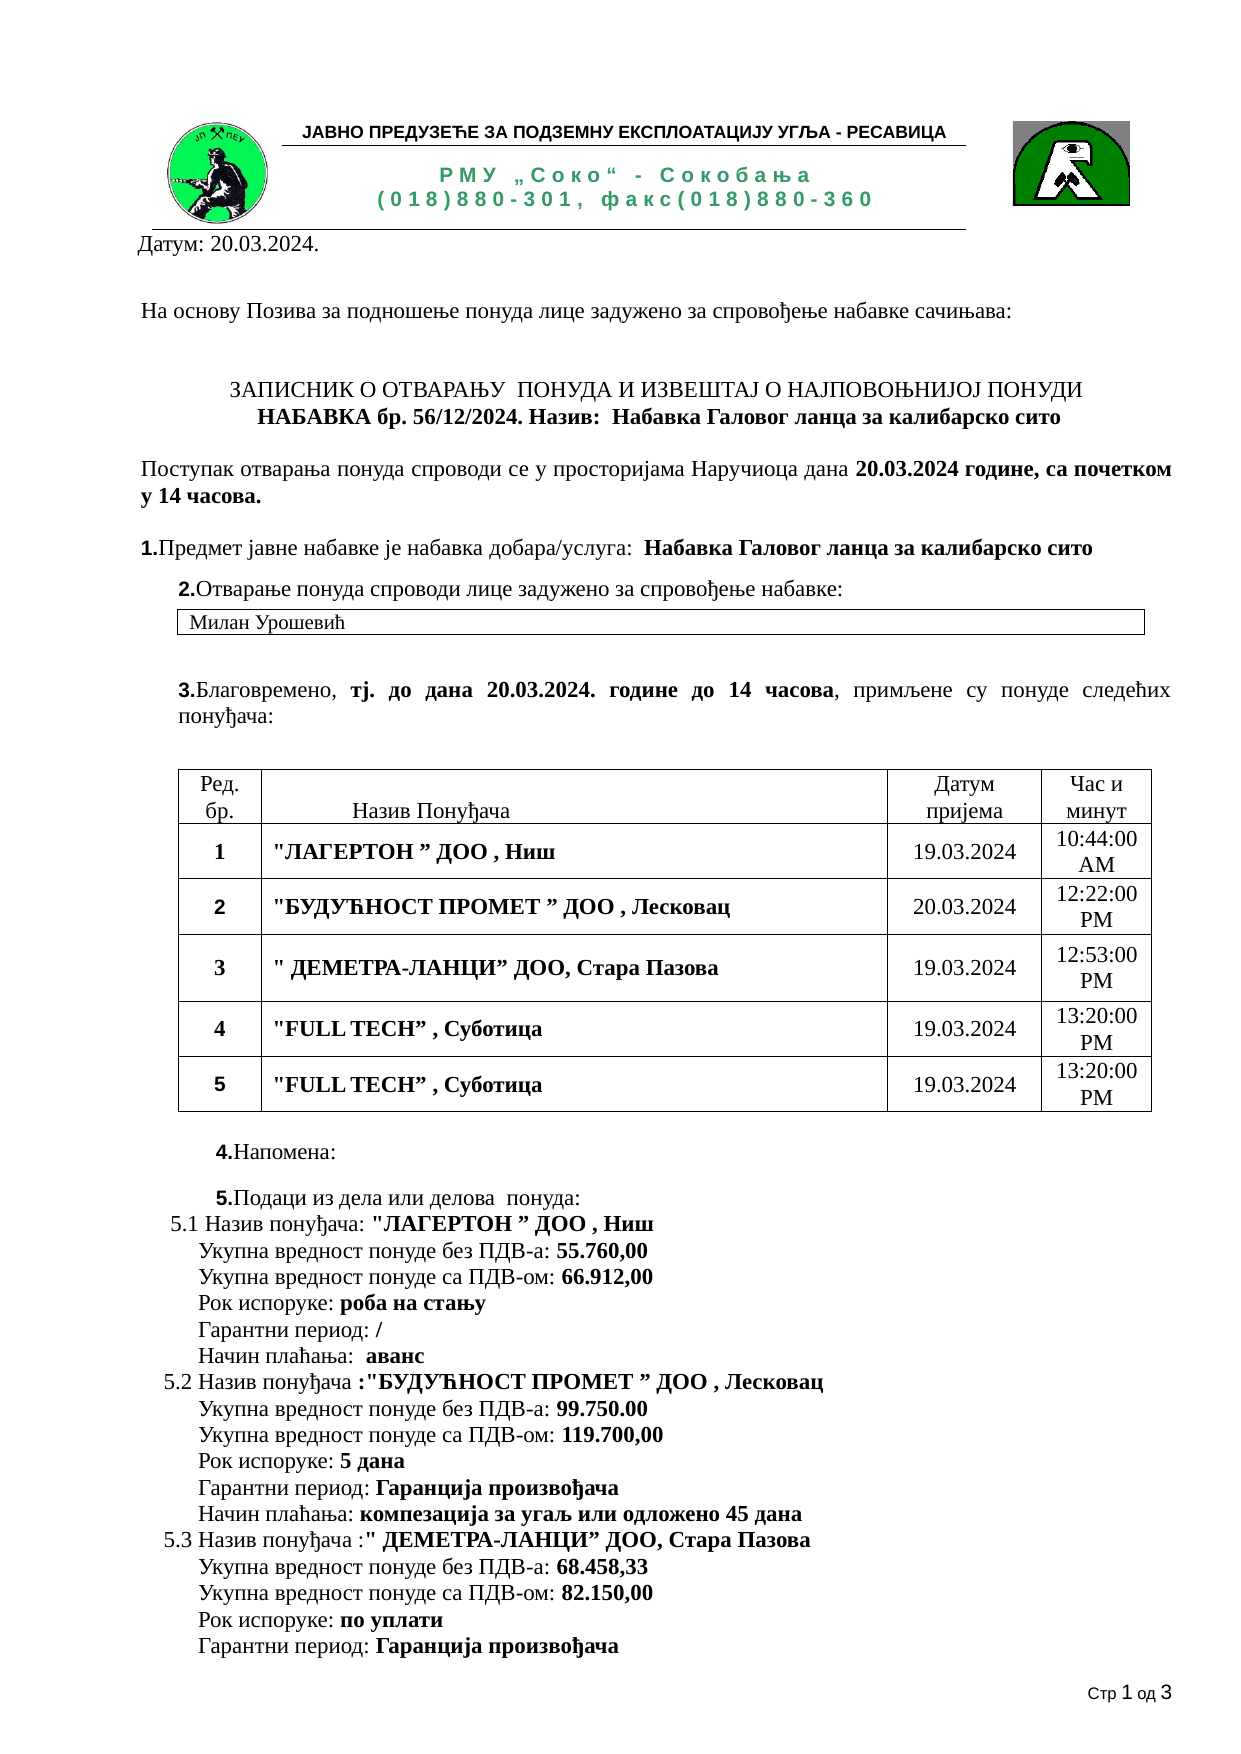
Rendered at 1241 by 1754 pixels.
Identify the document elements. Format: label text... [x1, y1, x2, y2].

picture [166, 121, 268, 224]
text Укупна вредност понуде без ПДВ-а: 55.760,00 [141, 1237, 1172, 1263]
table_header [966, 122, 1177, 229]
table_cell 3 [179, 935, 261, 1001]
text Укупна вредност понуде са ПДВ-ом: 119.700,00 [141, 1421, 1172, 1447]
table_cell 19.03.2024 [888, 824, 1041, 878]
table_cell 13:20:00 PM [1042, 1057, 1151, 1111]
table_cell "ЛАГЕРТОН ” ДОО , Ниш [262, 824, 887, 878]
text ЗАПИСНИК О ОТВАРАЊУ ПОНУДА И ИЗВЕШТАЈ О НАЈПОВОЊНИЈОЈ ПОНУДИ [141, 376, 1172, 403]
text Укупна вредност понуде без ПДВ-а: 68.458,33 [141, 1553, 1172, 1579]
text Укупна вредност понуде са ПДВ-ом: 82.150,00 [141, 1579, 1172, 1606]
table_header Датум пријема [888, 770, 1041, 823]
text Датум: 20.03.2024. [103, 230, 1174, 257]
table_cell "FULL TECH” , Суботица [262, 1057, 887, 1111]
table_header Назив Понуђача [262, 770, 887, 823]
table_cell " ДЕМЕТРА-ЛАНЦИ” ДОО, Стара Пазова [262, 935, 887, 1001]
text Укупна вредност понуде без ПДВ-а: 99.750.00 [141, 1395, 1172, 1421]
table_cell 2 [179, 879, 261, 933]
text Гарантни период: Гаранција произвођача [141, 1474, 1172, 1500]
text НАБАВКА бр. 56/12/2024. Назив: Набавка Галовог ланца за калибарско сито [141, 403, 1172, 429]
table_header Ред. бр. [179, 770, 261, 823]
list Отварање понуда спроводи лице задужено за спровођење набавке: [178, 575, 1172, 602]
table_cell 1 [179, 824, 261, 878]
table_header ЈАВНО ПРЕДУЗЕЋЕ ЗА ПОДЗЕМНУ ЕКСПЛОАТАЦИЈУ УГЉА - РЕСАВИЦА [282, 122, 966, 144]
text 5.2 Назив понуђача :"БУДУЋНОСТ ПРОМЕТ ” ДОО , Лесковац [141, 1368, 1172, 1395]
text Укупна вредност понуде са ПДВ-ом: 66.912,00 [141, 1263, 1172, 1289]
picture [1012, 121, 1130, 206]
list Благовремено, тј. до дана 20.03.2024. године до 14 часова, примљене су понуде следећих понуђача: [178, 676, 1172, 729]
table_cell "БУДУЋНОСТ ПРОМЕТ ” ДОО , Лесковац [262, 879, 887, 933]
text Начин плаћања: аванс [141, 1342, 1172, 1368]
table_cell 19.03.2024 [888, 1002, 1041, 1056]
list Подаци из дела или делова понуда: [216, 1184, 1172, 1210]
text 5.3 Назив понуђача :" ДЕМЕТРА-ЛАНЦИ” ДОО, Стара Пазова [141, 1527, 1172, 1553]
text Поступак отварања понуда спроводи се у просторијама Наручиоца дана 20.03.2024 године, са почетком у 14 часова. [141, 455, 1172, 508]
table_cell "FULL TECH” , Суботица [262, 1002, 887, 1056]
text Рок испоруке: 5 дана [141, 1447, 1172, 1474]
table_header Милан Урошевић [178, 610, 1144, 634]
table_header [152, 122, 282, 229]
text Начин плаћања: компезација за угаљ или одложено 45 дана [141, 1500, 1172, 1527]
table_cell 19.03.2024 [888, 1057, 1041, 1111]
table_cell 5 [179, 1057, 261, 1111]
table_cell 4 [179, 1002, 261, 1056]
table_cell 13:20:00 PM [1042, 1002, 1151, 1056]
table_cell 20.03.2024 [888, 879, 1041, 933]
table_header Час и минут [1042, 770, 1151, 823]
text На основу Позива за подношење понуда лице задужено за спровођење набавке сачињава: [141, 297, 1172, 324]
list Напомена: [216, 1138, 1172, 1165]
text Рок испоруке: по уплати [141, 1606, 1172, 1632]
list Предмет јавне набавке је набавка добара/услуга: Набавка Галовог ланца за калибарско сито [141, 534, 1172, 561]
text 5.1 Назив понуђача: "ЛАГЕРТОН ” ДОО , Ниш [170, 1210, 1172, 1237]
table_cell 10:44:00 АM [1042, 824, 1151, 878]
table_cell 12:22:00 PM [1042, 879, 1151, 933]
text Рок испоруке: роба на стању [141, 1289, 1172, 1316]
table_cell РМУ „Соко“ - Сокобања (018)880-301, факс(018)880-360 [282, 146, 966, 229]
table_cell 19.03.2024 [888, 935, 1041, 1001]
text Гарантни период: / [141, 1316, 1172, 1342]
table_cell 12:53:00 PM [1042, 935, 1151, 1001]
text Гарантни период: Гаранција произвођача [141, 1632, 1172, 1658]
